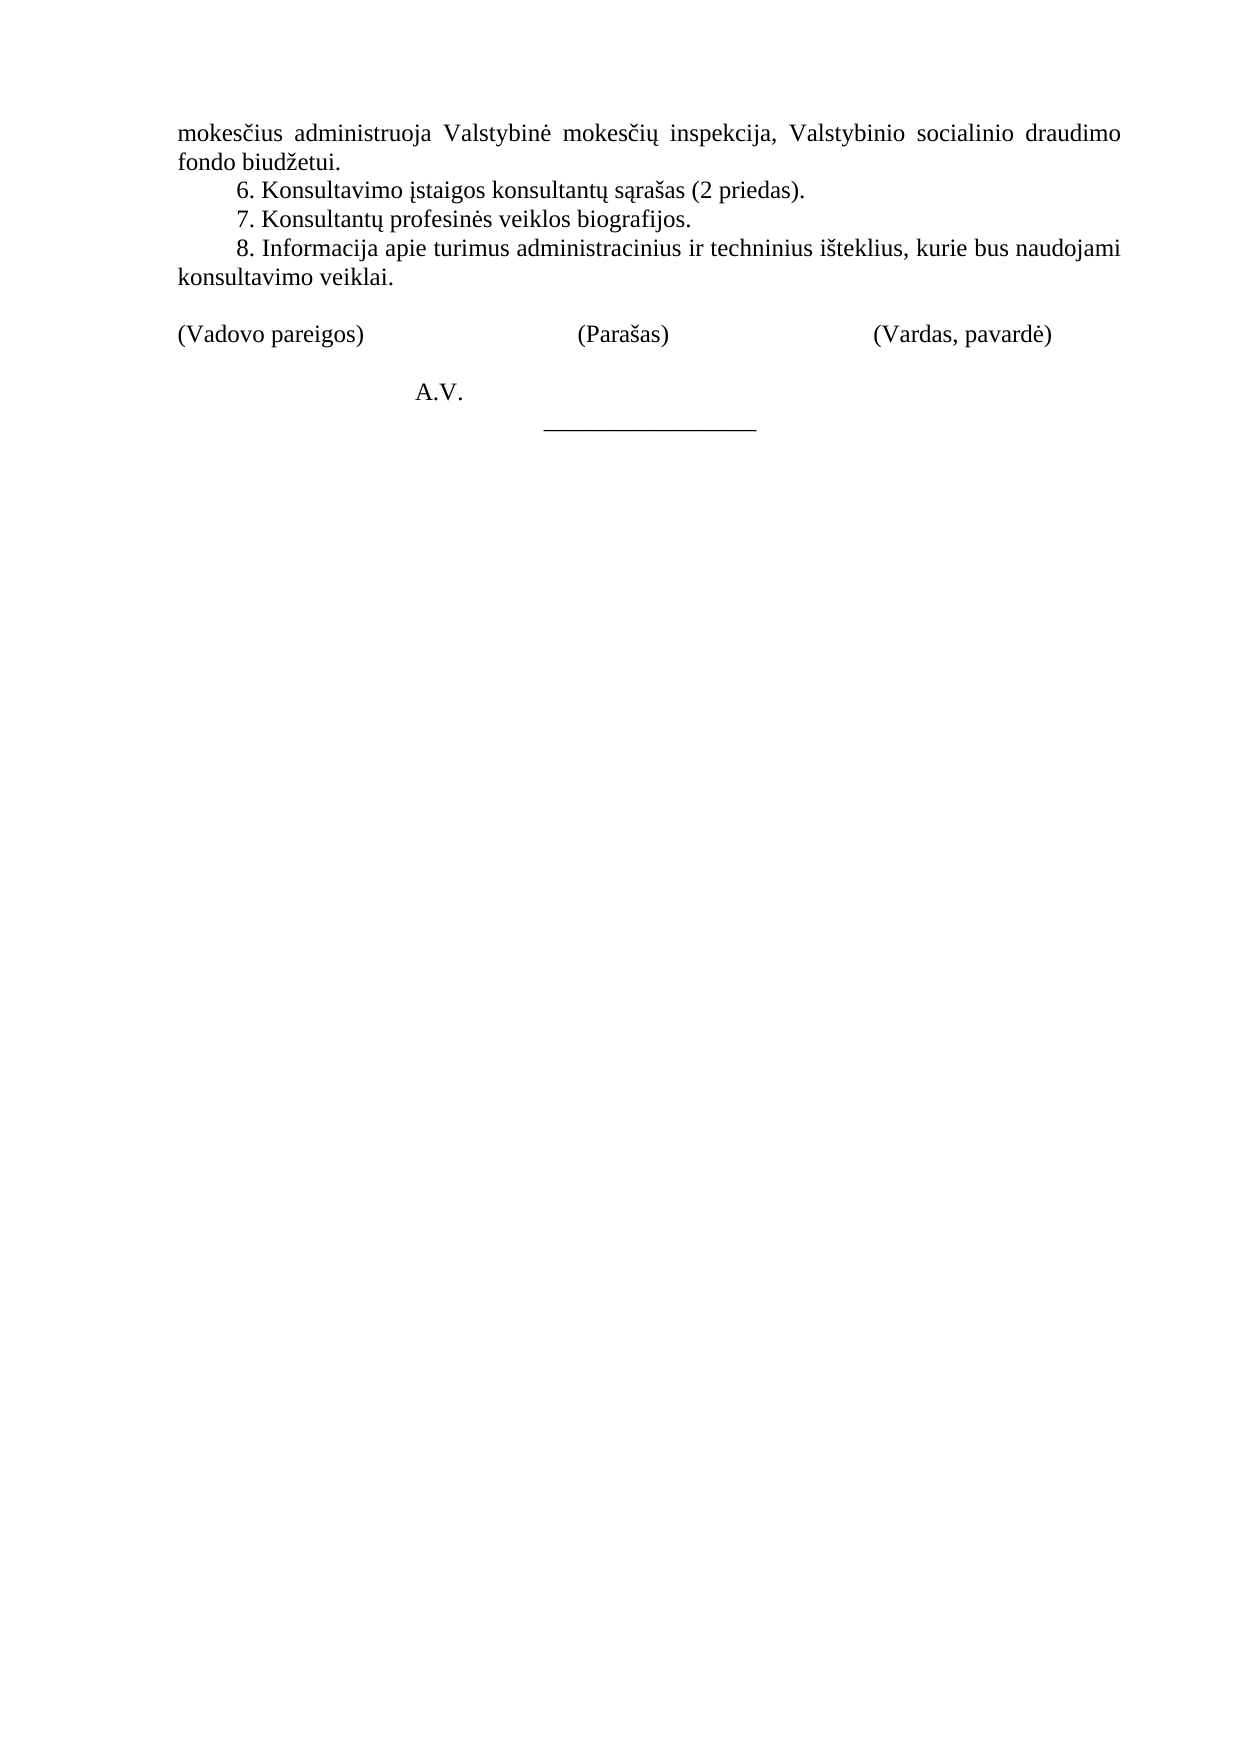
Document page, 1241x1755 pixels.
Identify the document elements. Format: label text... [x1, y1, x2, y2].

text _________________ [177, 406, 1122, 434]
text A.V. [177, 377, 1122, 406]
text 7. Konsultantų profesinės veiklos biografijos. [177, 204, 1122, 233]
text mokesčius administruoja Valstybinė mokesčių inspekcija, Valstybinio socialinio draudimo fondo biudžetui. [177, 118, 1122, 176]
text 6. Konsultavimo įstaigos konsultantų sąrašas (2 priedas). [177, 176, 1122, 204]
text 8. Informacija apie turimus administracinius ir techninius išteklius, kurie bus naudojami konsultavimo veiklai. [177, 233, 1122, 291]
text (Vadovo pareigos) (Parašas) (Vardas, pavardė) [177, 319, 1122, 348]
